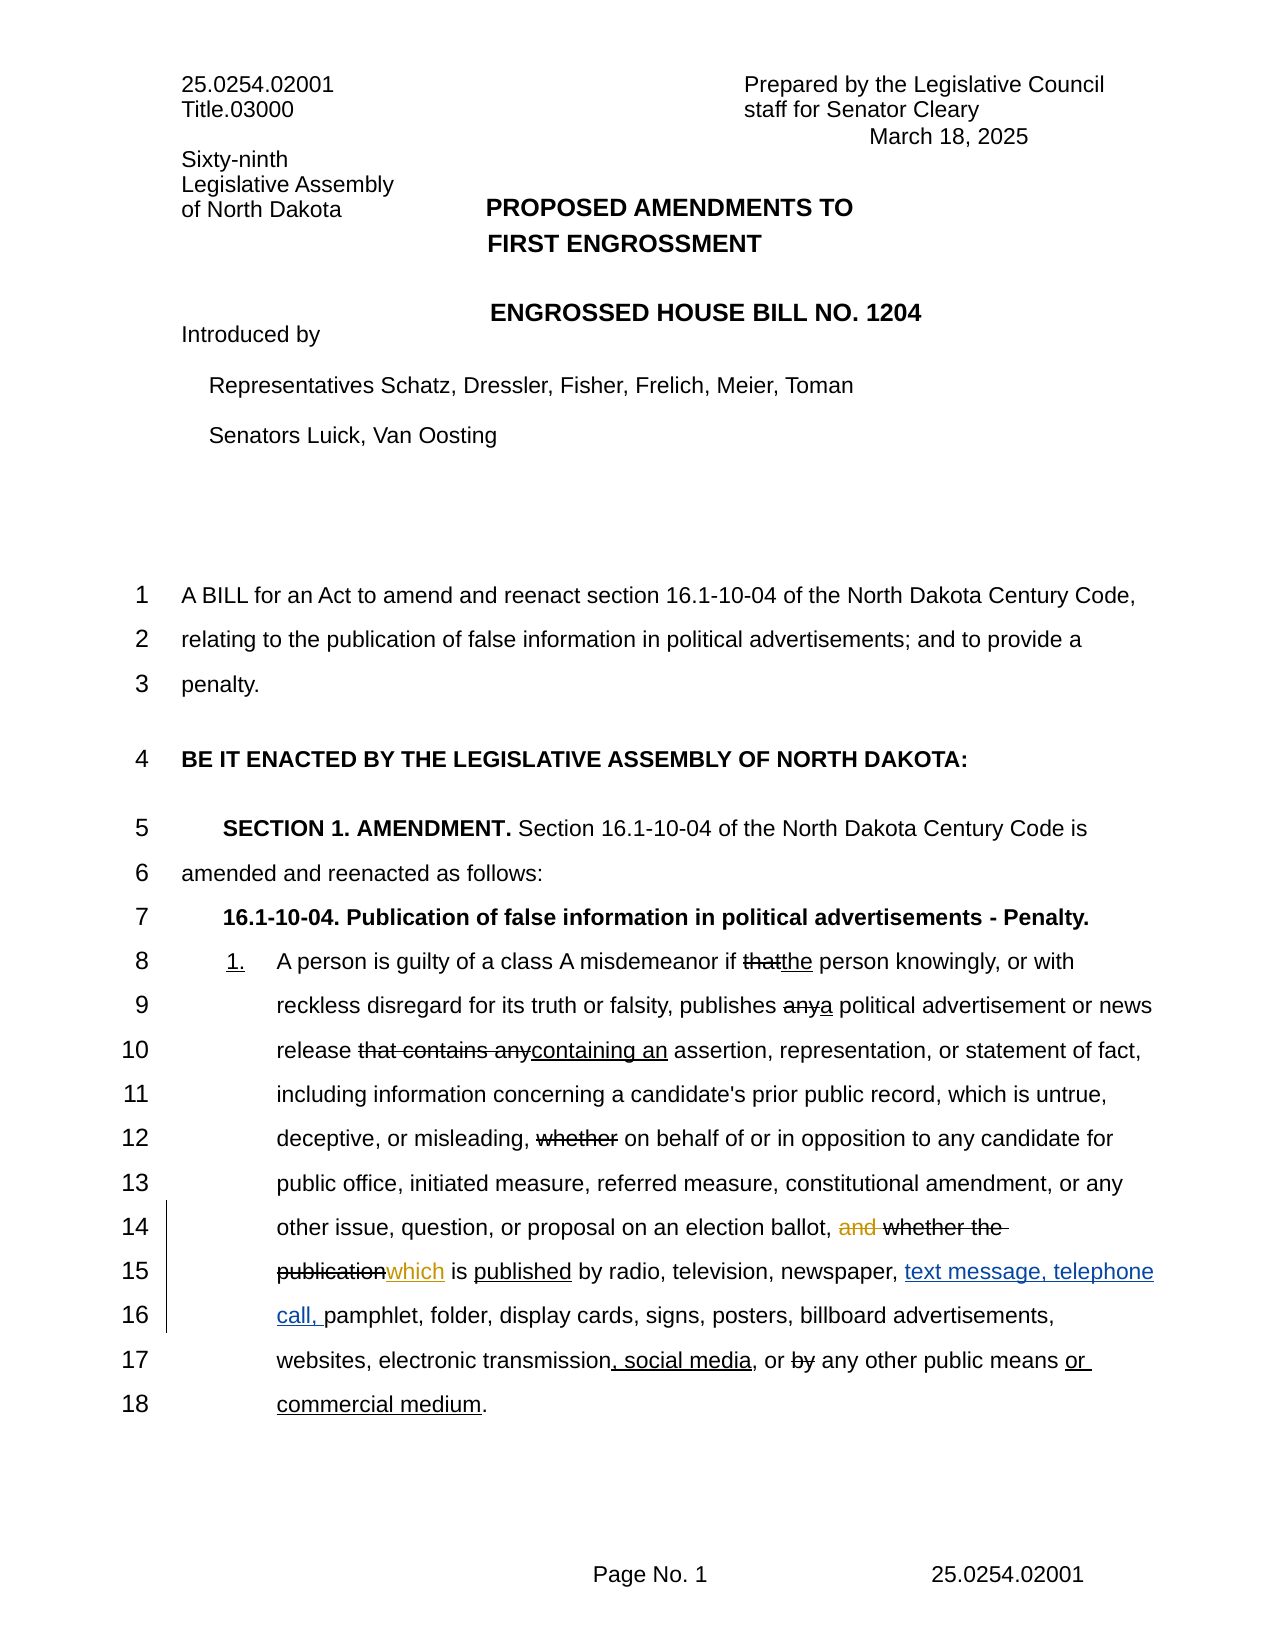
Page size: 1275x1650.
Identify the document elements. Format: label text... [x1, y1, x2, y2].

text 1. A person is guilty of a class A misdemeanor if thatthe person knowingly, or with reckless disregard for its truth or falsity, publishes anya political advertisement or news release that contains anycontaining an assertion, representation, or statement of fact, including information concerning a candidate's prior public record, which is untrue, deceptive, or misleading, whether on behalf of or in opposition to any candidate for public office, initiated measure, referred measure, constitutional amendment, or any other issue, question, or proposal on an election ballot, whether the publicationwhich is published by radio, television, newspaper, text message, telephone call, pamphlet, folder, display cards, signs, posters, billboard advertisements, websites, electronic transmission, social media, or by any other public means or commercial medium. [181, 934, 1154, 1421]
text BE IT ENACTED BY THE LEGISLATIVE ASSEMBLY OF NORTH DAKOTA: [181, 732, 1154, 776]
text Introduced by [181, 323, 1154, 348]
table_cell Sixty-ninth [181, 123, 744, 173]
title PROPOSED AMENDMENTS TO [486, 192, 872, 221]
title FIRST ENGROSSMENT [487, 231, 762, 258]
title A BILL for an Act to amend and reenact section 16.1‑10‑04 of the North Dakota Century Code, relating to the publication of false information in political advertisements; and to provide a penalty. [181, 568, 1154, 701]
table_cell March 18, 2025 [744, 123, 1153, 173]
text SECTION 1. AMENDMENT. Section 16.1‑10‑04 of the North Dakota Century Code is amended and reenacted as follows: [181, 801, 1154, 890]
table_header 25.0254.02001 Title.03000 [181, 73, 744, 123]
table_header Prepared by the Legislative Council staff for Senator Cleary [744, 73, 1153, 123]
text Legislative Assembly [181, 173, 1154, 198]
title ENGROSSED House BILL NO. 1204 [490, 297, 921, 326]
text Representatives Schatz, Dressler, Fisher, Frelich, Meier, Toman [208, 375, 1154, 398]
text of North Dakota [181, 198, 1154, 223]
text Senators Luick, Van Oosting [208, 425, 1154, 448]
subtitle 16.1‑10‑04. Publication of false information in political advertisements ‑ Penalty. [181, 890, 1154, 934]
